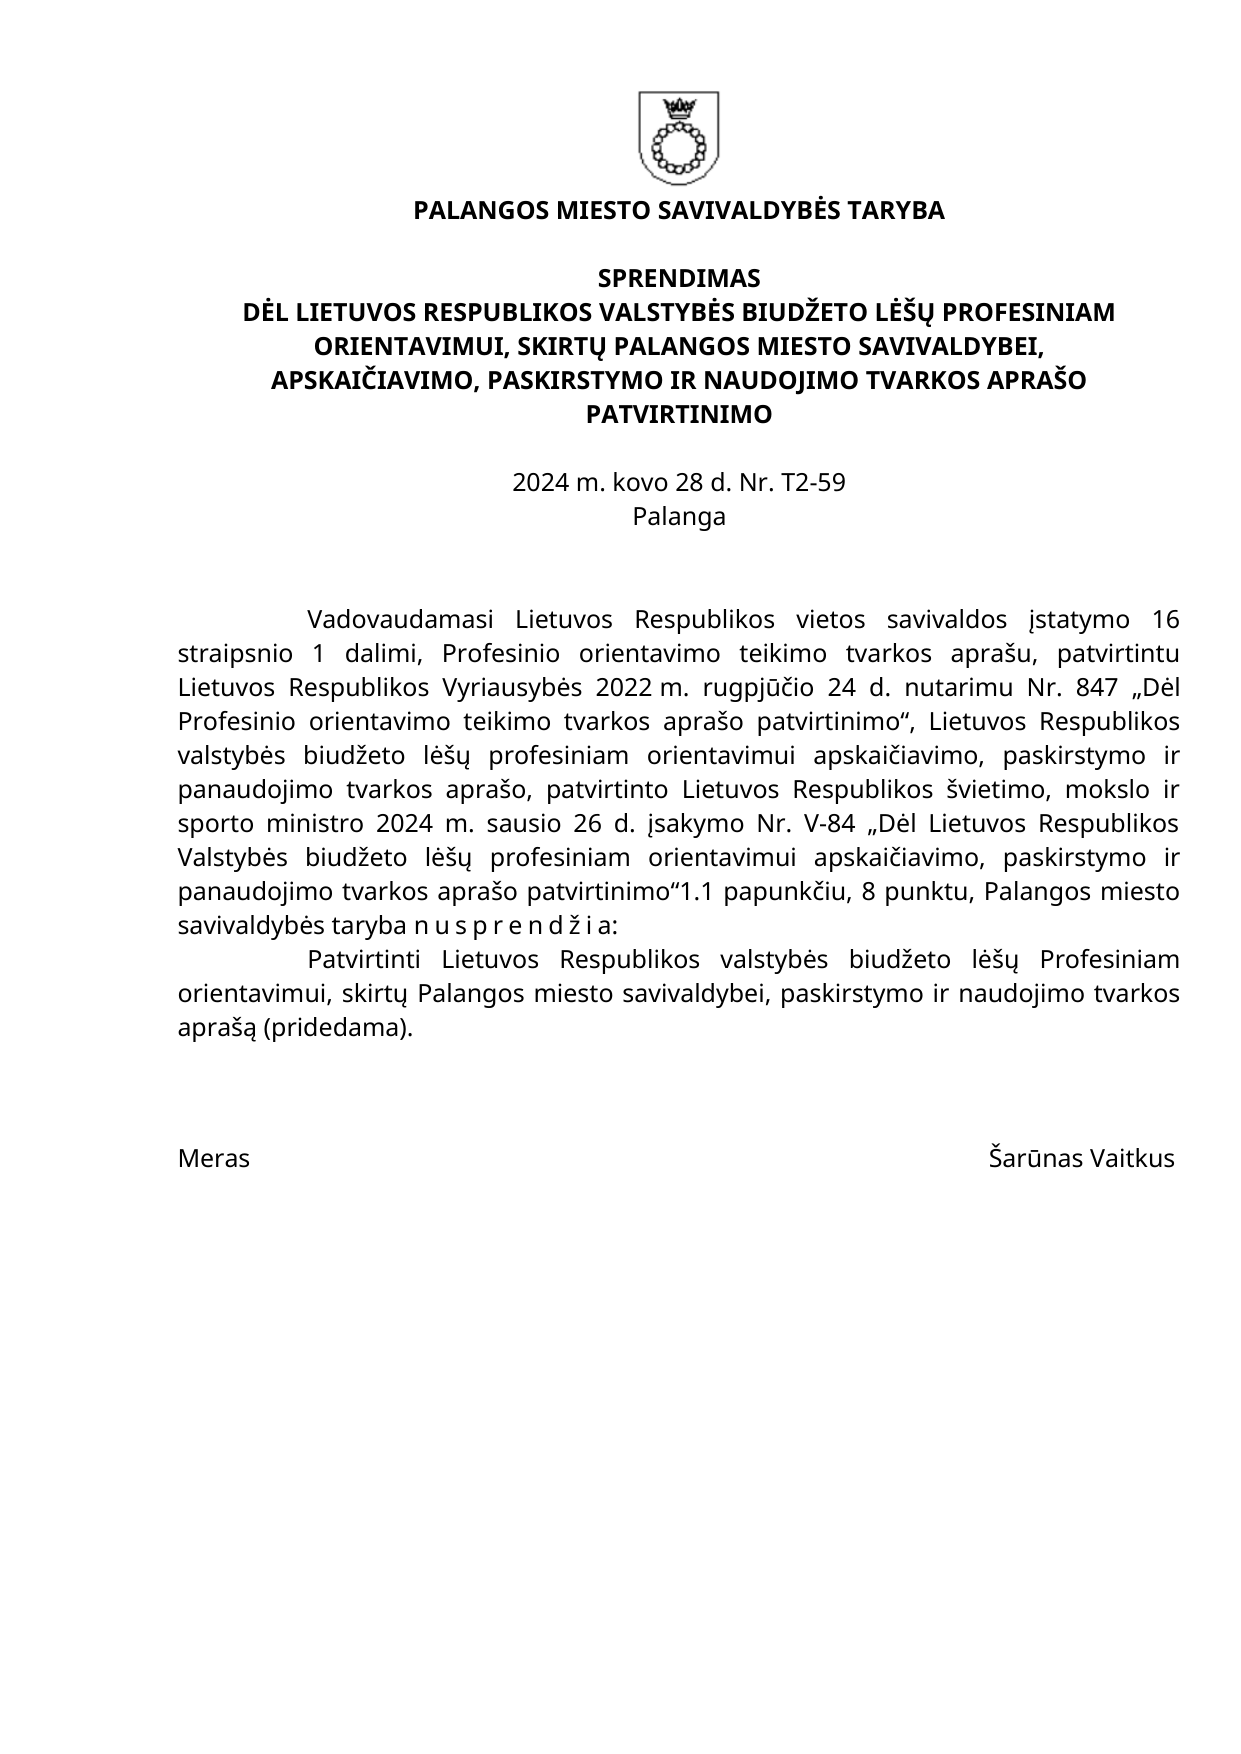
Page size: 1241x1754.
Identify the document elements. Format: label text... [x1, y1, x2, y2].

text APSKAIČIAVIMO, PASKIRSTYMO IR NAUDOJIMO TVARKOS APRAŠO PATVIRTINIMO [177, 363, 1181, 431]
text PALANGOS MIESTO SAVIVALDYBĖS TARYBA [177, 192, 1181, 227]
text DĖL LIETUVOS RESPUBLIKOS VALSTYBĖS BIUDŽETO LĖŠŲ PROFESINIAM ORIENTAVIMUI, SKIRTŲ PALANGOS MIESTO SAVIVALDYBEI, [177, 295, 1181, 363]
text Palanga [177, 499, 1181, 533]
text SPRENDIMAS [177, 261, 1181, 295]
text Meras Šarūnas Vaitkus [177, 1141, 1181, 1175]
text 2024 m. kovo 28 d. Nr. T2-59 [177, 465, 1181, 499]
text Vadovaudamasi Lietuvos Respublikos vietos savivaldos įstatymo 16 straipsnio 1 dalimi, Profesinio orientavimo teikimo tvarkos aprašu, patvirtintu Lietuvos Respublikos Vyriausybės 2022 m. rugpjūčio 24 d. nutarimu Nr. 847 „Dėl Profesinio orientavimo teikimo tvarkos aprašo patvirtinimo“, Lietuvos Respublikos valstybės biudžeto lėšų profesiniam orientavimui apskaičiavimo, paskirstymo ir panaudojimo tvarkos aprašo, patvirtinto Lietuvos Respublikos švietimo, mokslo ir sporto ministro 2024 m. sausio 26 d. įsakymo Nr. V-84 „Dėl Lietuvos Respublikos Valstybės biudžeto lėšų profesiniam orientavimui apskaičiavimo, paskirstymo ir panaudojimo tvarkos aprašo patvirtinimo“1.1 papunkčiu, 8 punktu, Palangos miesto savivaldybės taryba nusprendžia: [177, 601, 1181, 942]
text Patvirtinti Lietuvos Respublikos valstybės biudžeto lėšų Profesiniam orientavimui, skirtų Palangos miesto savivaldybei, paskirstymo ir naudojimo tvarkos aprašą (pridedama). [177, 942, 1181, 1044]
